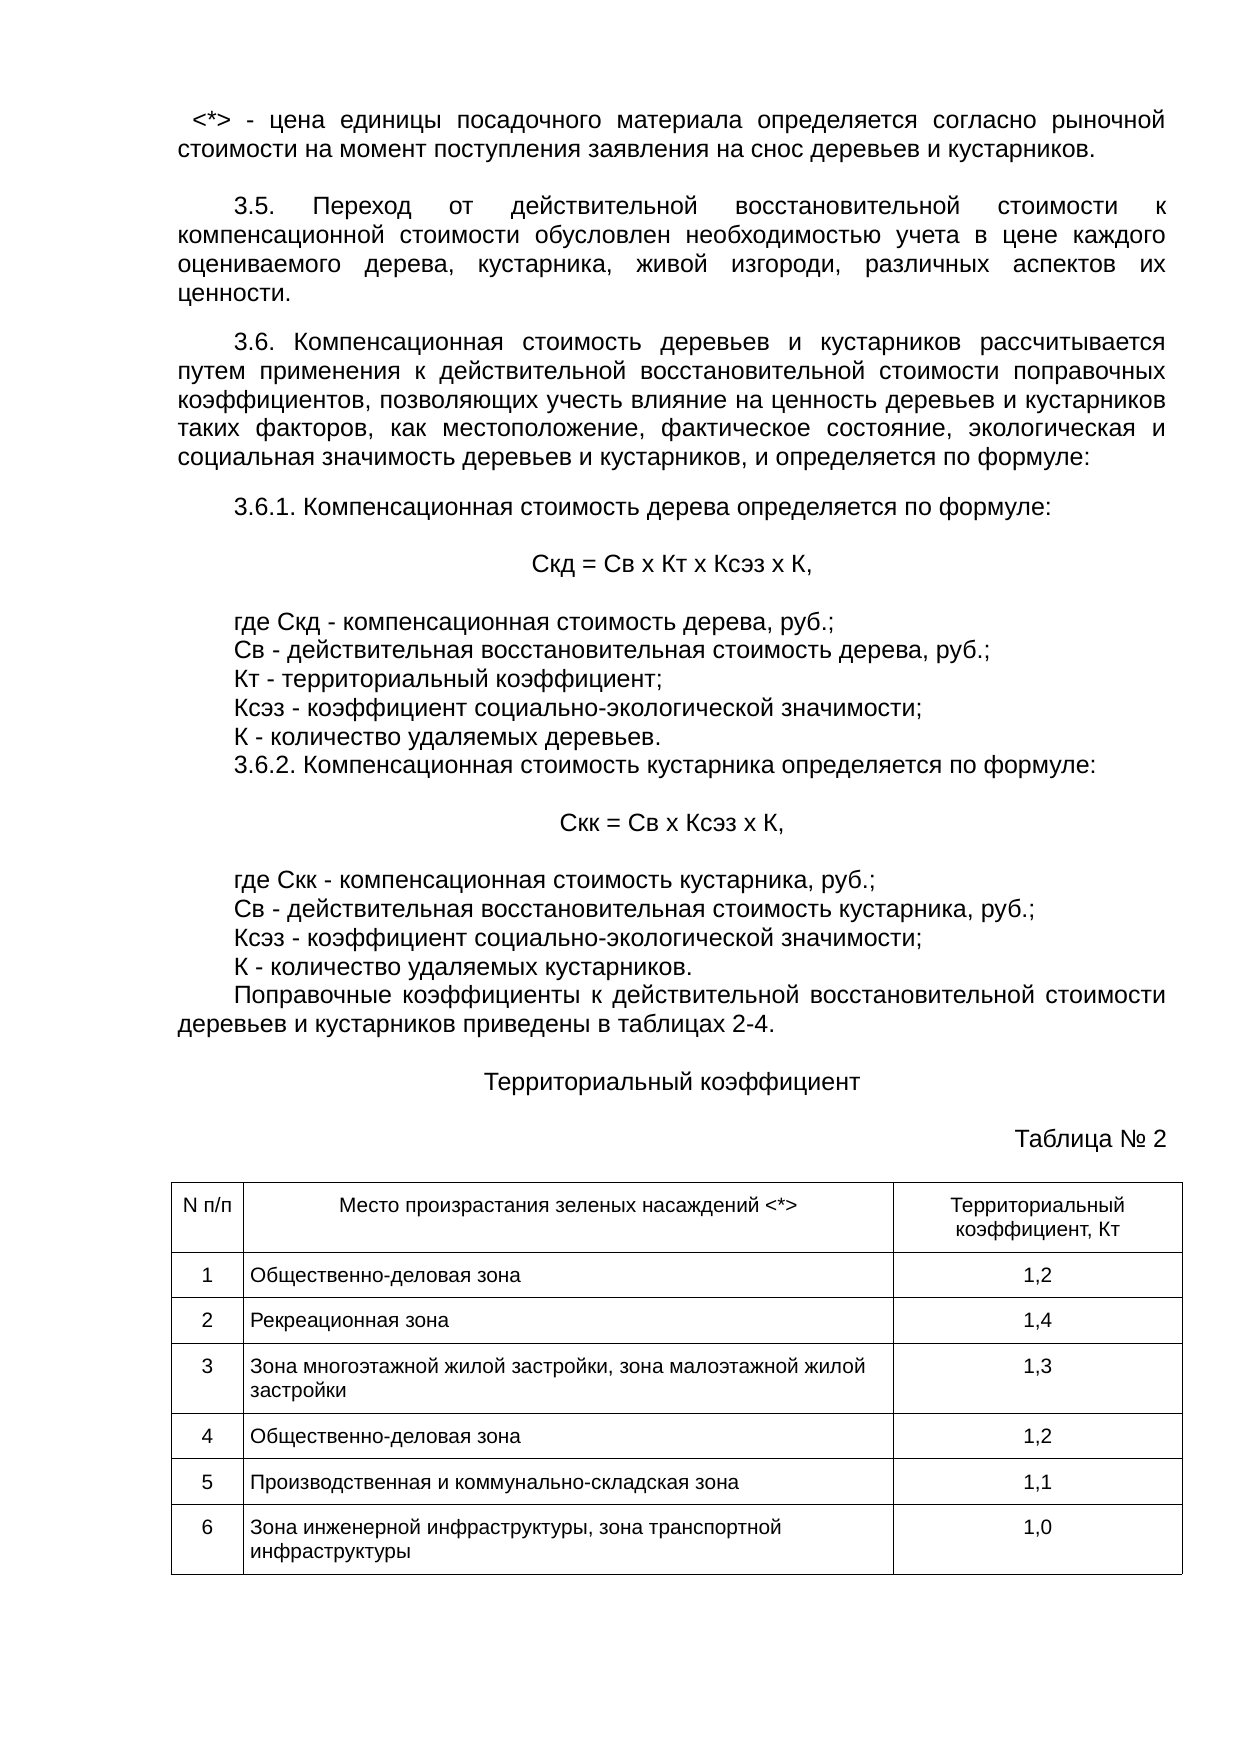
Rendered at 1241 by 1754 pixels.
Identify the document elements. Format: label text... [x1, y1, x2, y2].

table_cell 1,0 [894, 1505, 1182, 1574]
table_cell 1 [172, 1253, 243, 1297]
text Св - действительная восстановительная стоимость дерева, руб.; [177, 636, 1167, 664]
text 3.6.2. Компенсационная стоимость кустарника определяется по формуле: [177, 751, 1167, 779]
table_cell Общественно-деловая зона [244, 1253, 893, 1297]
table_cell 6 [172, 1505, 243, 1574]
text Таблица № 2 [177, 1124, 1167, 1153]
table_cell 4 [172, 1414, 243, 1458]
table_cell Зона инженерной инфраструктуры, зона транспортной инфраструктуры [244, 1505, 893, 1574]
table_cell 1,3 [894, 1344, 1182, 1413]
text Ксэз - коэффициент социально-экологической значимости; [177, 693, 1167, 722]
text где Скк - компенсационная стоимость кустарника, руб.; [177, 866, 1167, 894]
table_header N п/п [172, 1183, 243, 1251]
text Ксэз - коэффициент социально-экологической значимости; [177, 923, 1167, 952]
table_cell 2 [172, 1298, 243, 1343]
text 3.6.1. Компенсационная стоимость дерева определяется по формуле: [177, 492, 1167, 521]
table_cell 5 [172, 1459, 243, 1504]
table_cell 3 [172, 1344, 243, 1413]
text где Скд - компенсационная стоимость дерева, руб.; [177, 607, 1167, 636]
table_cell Производственная и коммунально-складская зона [244, 1459, 893, 1504]
table_cell Рекреационная зона [244, 1298, 893, 1343]
text К - количество удаляемых кустарников. [177, 952, 1167, 981]
text Поправочные коэффициенты к действительной восстановительной стоимости деревьев и кустарников приведены в таблицах 2-4. [177, 981, 1167, 1038]
table_cell Общественно-деловая зона [244, 1414, 893, 1458]
table_cell Зона многоэтажной жилой застройки, зона малоэтажной жилой застройки [244, 1344, 893, 1413]
table_cell 1,1 [894, 1459, 1182, 1504]
table_header Место произрастания зеленых насаждений <*> [244, 1183, 893, 1251]
text Скд = Св x Кт x Ксэз x К, [177, 549, 1167, 578]
text 3.5. Переход от действительной восстановительной стоимости к компенсационной стоимости обусловлен необходимостью учета в цене каждого оцениваемого дерева, кустарника, живой изгороди, различных аспектов их ценности. [177, 191, 1167, 306]
text Территориальный коэффициент [177, 1067, 1167, 1096]
text 3.6. Компенсационная стоимость деревьев и кустарников рассчитывается путем применения к действительной восстановительной стоимости поправочных коэффициентов, позволяющих учесть влияние на ценность деревьев и кустарников таких факторов, как местоположение, фактическое состояние, экологическая и социальная значимость деревьев и кустарников, и определяется по формуле: [177, 327, 1167, 471]
table_cell 1,2 [894, 1253, 1182, 1297]
table_cell 1,2 [894, 1414, 1182, 1458]
text К - количество удаляемых деревьев. [177, 722, 1167, 751]
text <*> - цена единицы посадочного материала определяется согласно рыночной стоимости на момент поступления заявления на снос деревьев и кустарников. [177, 105, 1167, 163]
table_cell 1,4 [894, 1298, 1182, 1343]
text Св - действительная восстановительная стоимость кустарника, руб.; [177, 894, 1167, 923]
text Кт - территориальный коэффициент; [177, 664, 1167, 693]
table_header Территориальный коэффициент, Кт [894, 1183, 1182, 1251]
text Скк = Св x Ксэз x К, [177, 808, 1167, 837]
